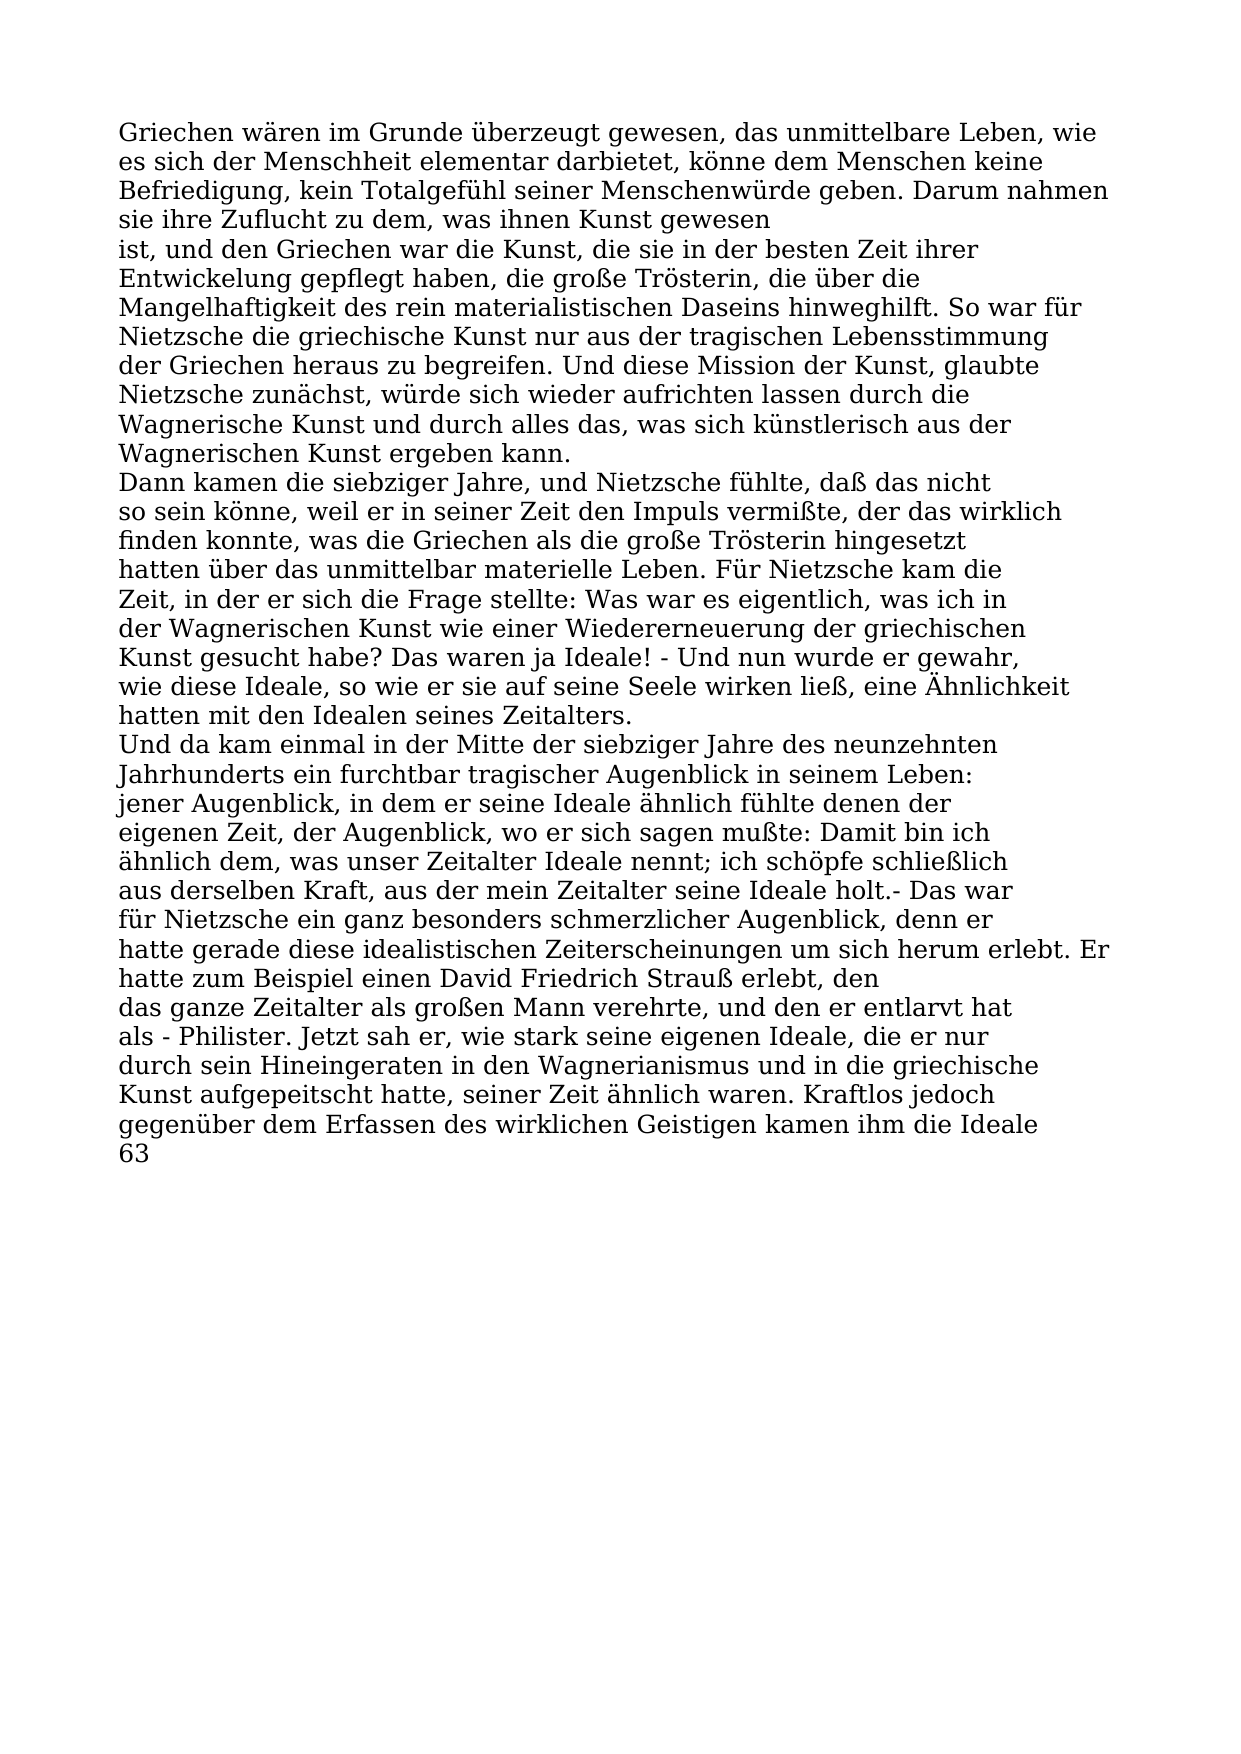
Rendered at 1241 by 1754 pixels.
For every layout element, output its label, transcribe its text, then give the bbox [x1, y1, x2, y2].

text Entwickelung gepflegt haben, die große Trösterin, die über die Mangelhaftigkeit des rein materialistischen Daseins hinweghilft. So war für [118, 264, 1122, 322]
text Und da kam einmal in der Mitte der siebziger Jahre des neunzehnten Jahrhunderts ein furchtbar tragischer Augenblick in seinem Leben: [118, 731, 1122, 789]
text Nietzsche zunächst, würde sich wieder aufrichten lassen durch die [118, 381, 1122, 410]
text gegenüber dem Erfassen des wirklichen Geistigen kamen ihm die Ideale [118, 1110, 1122, 1139]
text Nietzsche die griechische Kunst nur aus der tragischen Lebensstimmung [118, 322, 1122, 351]
text durch sein Hineingeraten in den Wagnerianismus und in die griechische [118, 1051, 1122, 1081]
text Kunst gesucht habe? Das waren ja Ideale! - Und nun wurde er gewahr, [118, 643, 1122, 672]
text der Griechen heraus zu begreifen. Und diese Mission der Kunst, glaubte [118, 351, 1122, 381]
text 63 [118, 1139, 1122, 1168]
text für Nietzsche ein ganz besonders schmerzlicher Augenblick, denn er [118, 906, 1122, 935]
text Zeit, in der er sich die Frage stellte: Was war es eigentlich, was ich in [118, 585, 1122, 614]
text Wagnerischen Kunst ergeben kann. [118, 439, 1122, 468]
text der Wagnerischen Kunst wie einer Wiedererneuerung der griechischen [118, 614, 1122, 643]
text als - Philister. Jetzt sah er, wie stark seine eigenen Ideale, die er nur [118, 1022, 1122, 1051]
text das ganze Zeitalter als großen Mann verehrte, und den er entlarvt hat [118, 993, 1122, 1022]
text hatte gerade diese idealistischen Zeiterscheinungen um sich herum erlebt. Er hatte zum Beispiel einen David Friedrich Strauß erlebt, den [118, 935, 1122, 993]
text eigenen Zeit, der Augenblick, wo er sich sagen mußte: Damit bin ich [118, 818, 1122, 847]
text ähnlich dem, was unser Zeitalter Ideale nennt; ich schöpfe schließlich [118, 847, 1122, 876]
text aus derselben Kraft, aus der mein Zeitalter seine Ideale holt.- Das war [118, 876, 1122, 906]
text Wagnerische Kunst und durch alles das, was sich künstlerisch aus der [118, 410, 1122, 439]
text Dann kamen die siebziger Jahre, und Nietzsche fühlte, daß das nicht [118, 468, 1122, 497]
text jener Augenblick, in dem er seine Ideale ähnlich fühlte denen der [118, 789, 1122, 818]
text hatten über das unmittelbar materielle Leben. Für Nietzsche kam die [118, 556, 1122, 585]
text wie diese Ideale, so wie er sie auf seine Seele wirken ließ, eine Ähnlichkeit hatten mit den Idealen seines Zeitalters. [118, 672, 1122, 731]
text Griechen wären im Grunde überzeugt gewesen, das unmittelbare Leben, wie es sich der Menschheit elementar darbietet, könne dem Menschen keine Befriedigung, kein Totalgefühl seiner Menschenwürde geben. Darum nahmen sie ihre Zuflucht zu dem, was ihnen Kunst gewesen [118, 118, 1122, 235]
text ist, und den Griechen war die Kunst, die sie in der besten Zeit ihrer [118, 235, 1122, 264]
text so sein könne, weil er in seiner Zeit den Impuls vermißte, der das wirklich finden konnte, was die Griechen als die große Trösterin hingesetzt [118, 497, 1122, 556]
text Kunst aufgepeitscht hatte, seiner Zeit ähnlich waren. Kraftlos jedoch [118, 1081, 1122, 1110]
